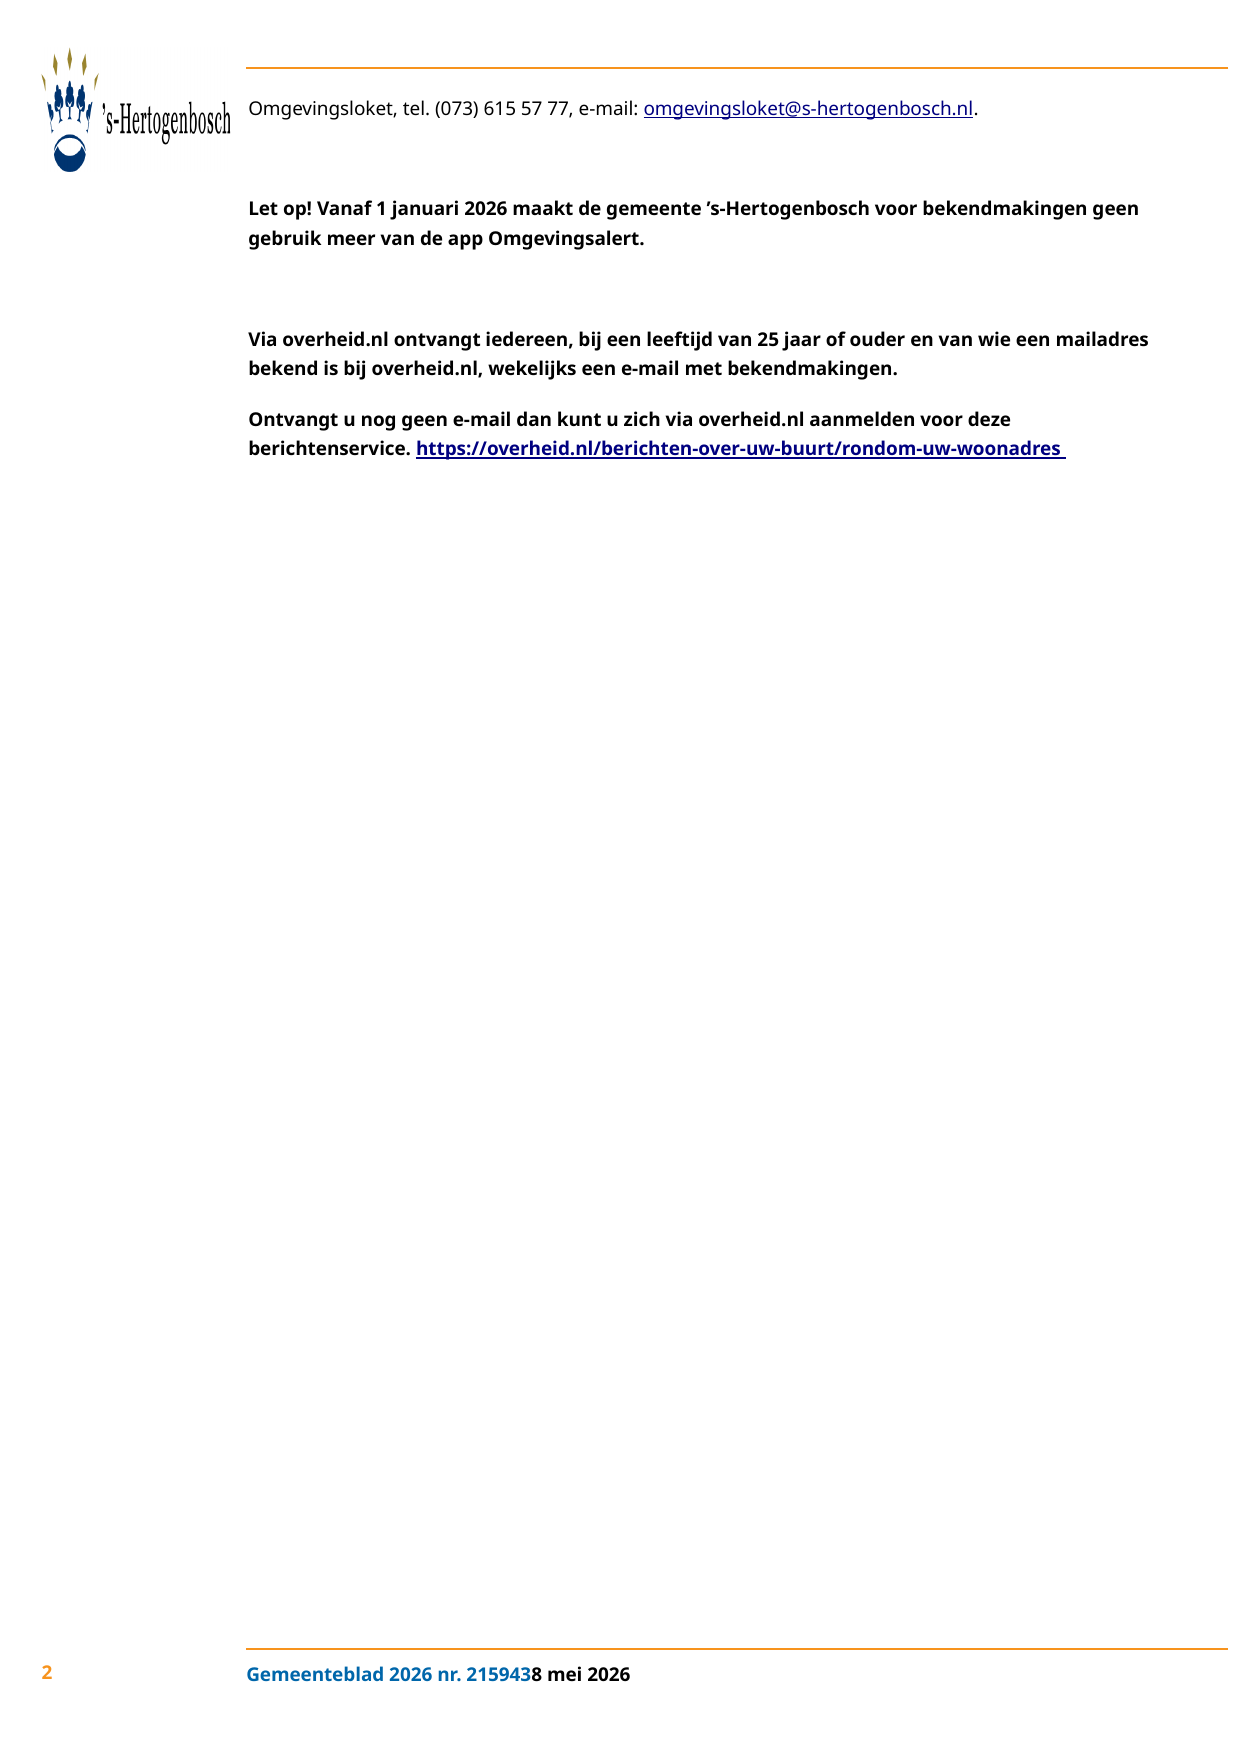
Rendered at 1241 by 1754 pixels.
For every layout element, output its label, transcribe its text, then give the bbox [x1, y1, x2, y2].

text Let op! Vanaf 1 januari 2026 maakt de gemeente ’s-Hertogenbosch voor bekendmakingen geen gebruik meer van de app Omgevingsalert. [248, 196, 1152, 251]
text Ontvangt u nog geen e-mail dan kunt u zich via overheid.nl aanmelden voor deze berichtenservice. https://overheid.nl/berichten-over-uw-buurt/rondom-uw-woonadres [248, 406, 1152, 461]
text Omgevingsloket, tel. (073) 615 57 77, e-mail: omgevingsloket@s-hertogenbosch.nl. [248, 95, 1152, 121]
text Via overheid.nl ontvangt iedereen, bij een leeftijd van 25 jaar of ouder en van wie een mailadres bekend is bij overheid.nl, wekelijks een e-mail met bekendmakingen. [248, 326, 1152, 381]
picture [41, 47, 231, 172]
